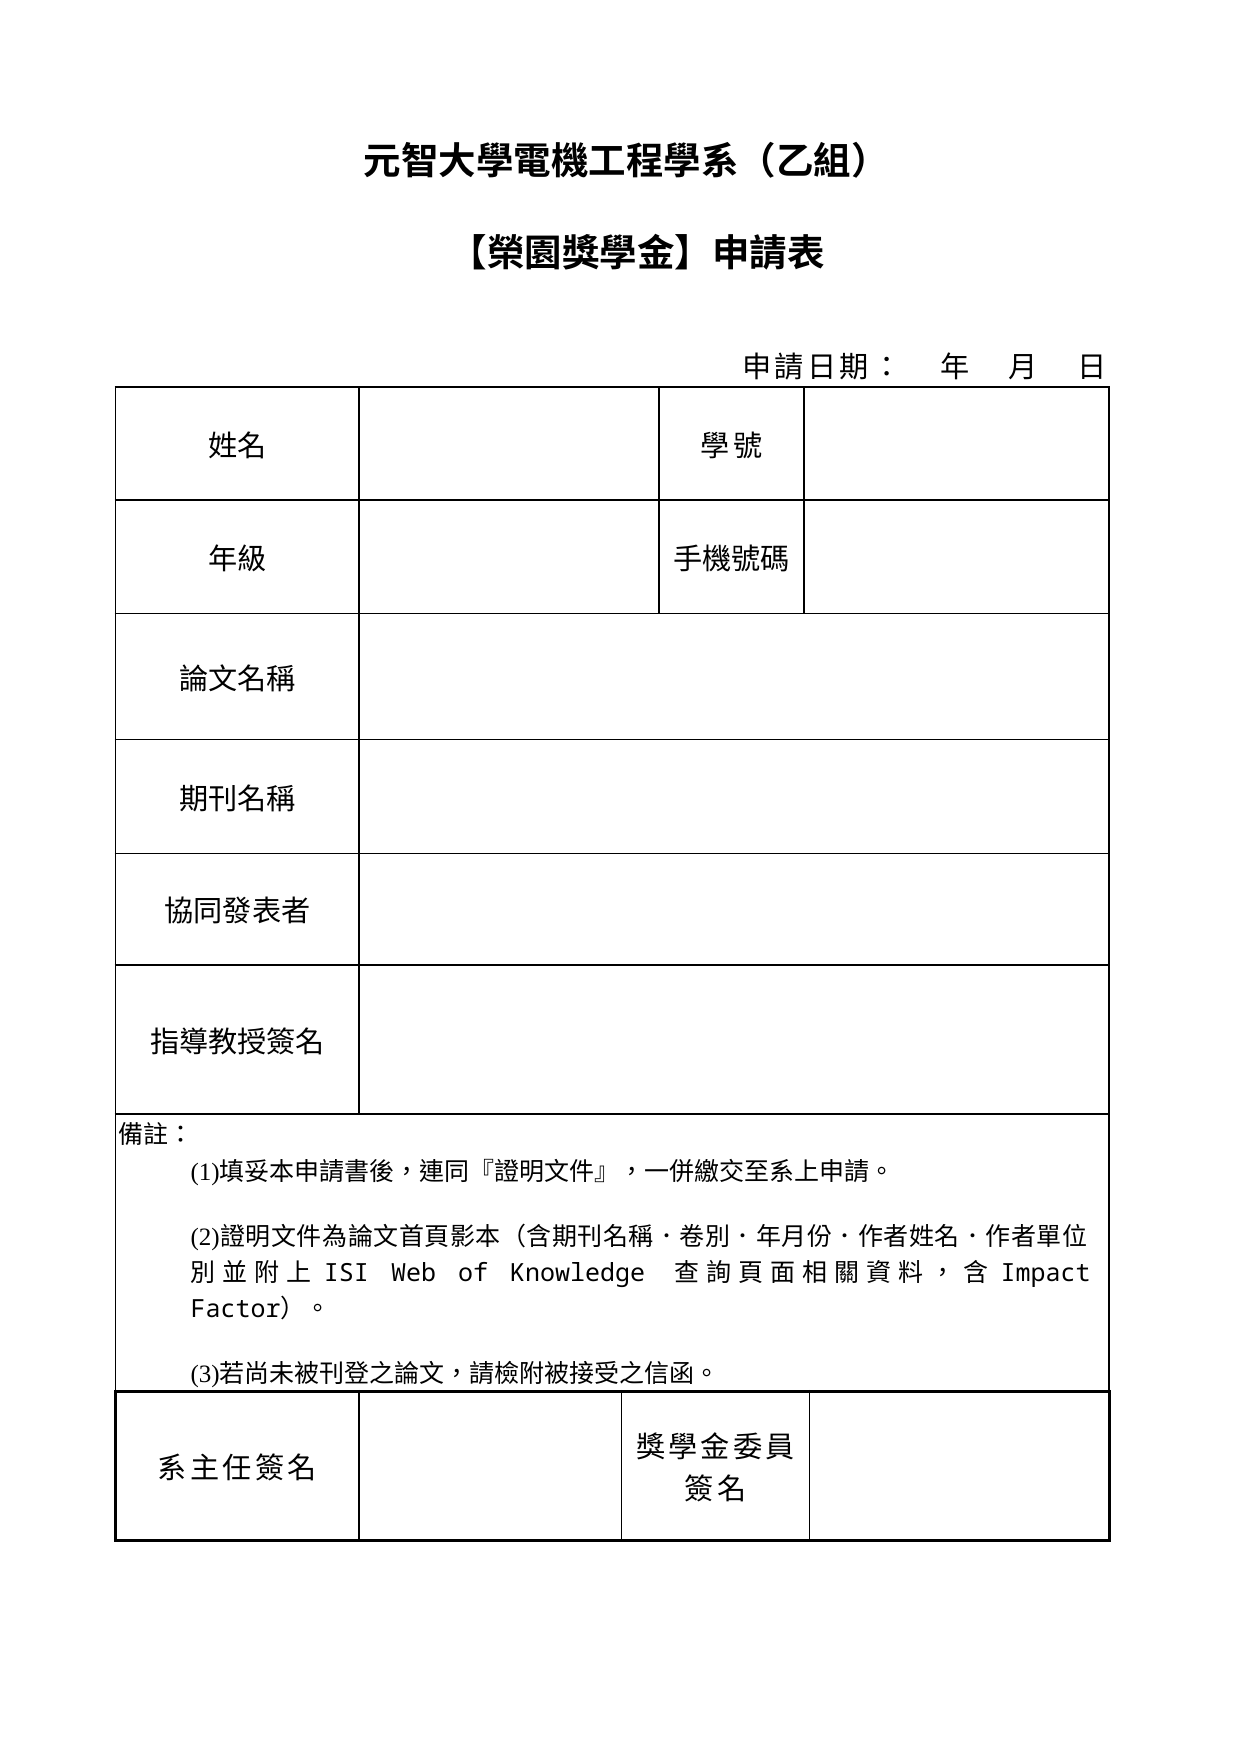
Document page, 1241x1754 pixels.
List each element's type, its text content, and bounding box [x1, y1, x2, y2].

table_cell [810, 1393, 1108, 1539]
table_header 學號 [660, 388, 803, 499]
text 元智大學電機工程學系（乙組） [112, 131, 1139, 185]
text 【榮園獎學金】申請表 [112, 223, 1139, 277]
table_cell 指導教授簽名 [116, 966, 358, 1113]
text 申請日期： 年 月 日 [112, 344, 1106, 386]
table_cell [360, 854, 1108, 964]
table_cell [360, 501, 658, 612]
table_cell [360, 614, 1108, 739]
table_header 姓名 [116, 388, 358, 499]
table_cell 協同發表者 [116, 854, 358, 964]
table_cell [360, 740, 1108, 852]
table_cell 備註： (1)填妥本申請書後，連同『證明文件』，一併繳交至系上申請。 (2)證明文件為論文首頁影本（含期刊名稱．卷別．年月份．作者姓名．作者單位別並附上ISI Web of Knowledge 查詢頁面相關資料，含Impact Factor）。 (3)若尚未被刊登之論文，請檢附被接受之信函。 [116, 1115, 1108, 1390]
table_cell 獎學金委員 簽名 [622, 1393, 809, 1539]
table_cell 年級 [116, 501, 358, 612]
table_header [805, 388, 1108, 499]
table_cell 系主任簽名 [117, 1393, 358, 1539]
table_cell [360, 966, 1108, 1113]
table_header [360, 388, 658, 499]
table_cell 手機號碼 [660, 501, 803, 612]
table_cell 論文名稱 [116, 614, 358, 739]
table_cell [360, 1393, 621, 1539]
table_cell 期刊名稱 [116, 740, 358, 852]
table_cell [805, 501, 1108, 612]
